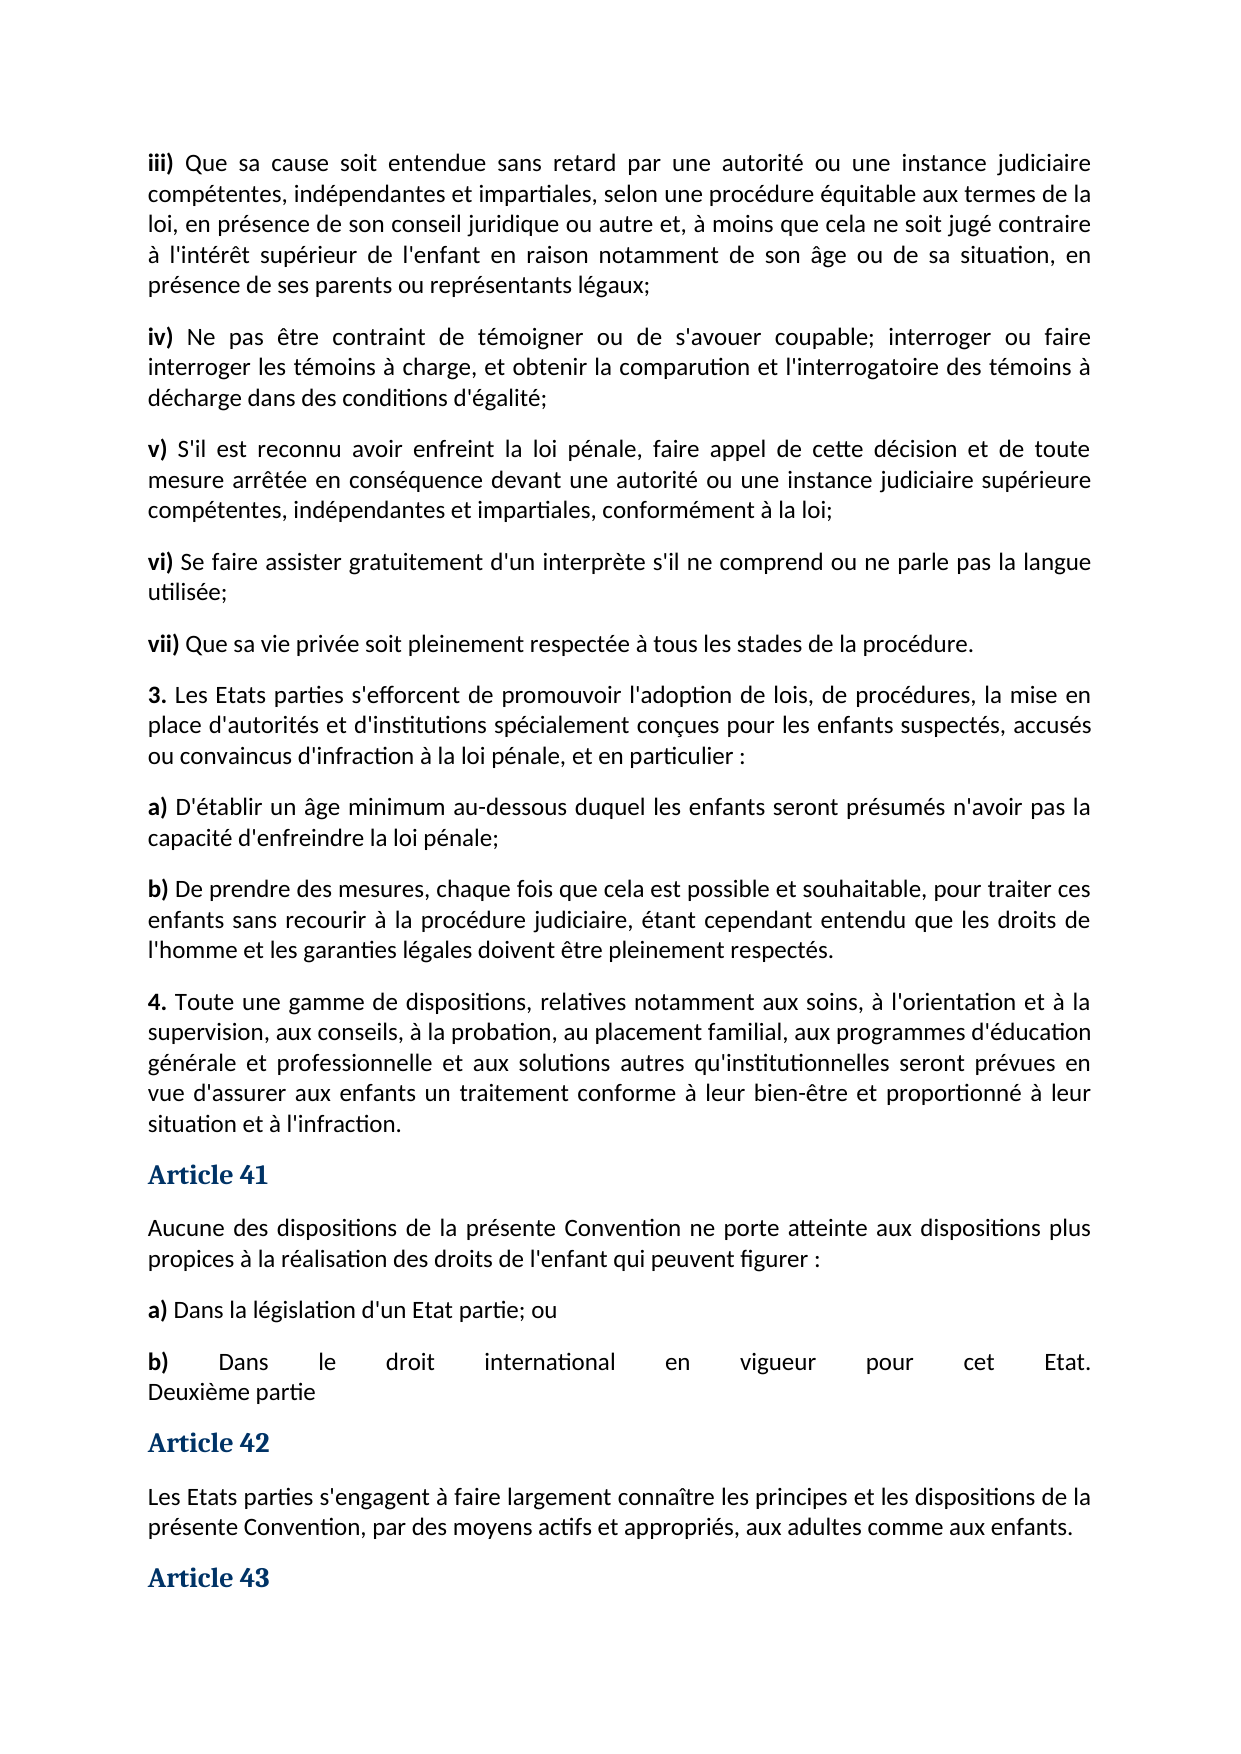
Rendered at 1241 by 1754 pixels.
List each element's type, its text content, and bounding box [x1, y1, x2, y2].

text b) De prendre des mesures, chaque fois que cela est possible et souhaitable, pour traiter ces enfants sans recourir à la procédure judiciaire, étant cependant entendu que les droits de l'homme et les garanties légales doivent être pleinement respectés. [148, 873, 1093, 965]
text Article 43 [148, 1563, 1093, 1595]
text b) Dans le droit international en vigueur pour cet Etat. Deuxième partie [148, 1346, 1093, 1407]
text iv) Ne pas être contraint de témoigner ou de s'avouer coupable; interroger ou faire interroger les témoins à charge, et obtenir la comparution et l'interrogatoire des témoins à décharge dans des conditions d'égalité; [148, 321, 1093, 413]
text vi) Se faire assister gratuitement d'un interprète s'il ne comprend ou ne parle pas la langue utilisée; [148, 546, 1093, 607]
text vii) Que sa vie privée soit pleinement respectée à tous les stades de la procédure. [148, 628, 1093, 658]
text v) S'il est reconnu avoir enfreint la loi pénale, faire appel de cette décision et de toute mesure arrêtée en conséquence devant une autorité ou une instance judiciaire supérieure compétentes, indépendantes et impartiales, conformément à la loi; [148, 433, 1093, 525]
text 4. Toute une gamme de dispositions, relatives notamment aux soins, à l'orientation et à la supervision, aux conseils, à la probation, au placement familial, aux programmes d'éducation générale et professionnelle et aux solutions autres qu'institutionnelles seront prévues en vue d'assurer aux enfants un traitement conforme à leur bien-être et proportionné à leur situation et à l'infraction. [148, 986, 1093, 1138]
text iii) Que sa cause soit entendue sans retard par une autorité ou une instance judiciaire compétentes, indépendantes et impartiales, selon une procédure équitable aux termes de la loi, en présence de son conseil juridique ou autre et, à moins que cela ne soit jugé contraire à l'intérêt supérieur de l'enfant en raison notamment de son âge ou de sa situation, en présence de ses parents ou représentants légaux; [148, 148, 1093, 300]
text a) Dans la législation d'un Etat partie; ou [148, 1294, 1093, 1325]
text Aucune des dispositions de la présente Convention ne porte atteinte aux dispositions plus propices à la réalisation des droits de l'enfant qui peuvent figurer : [148, 1212, 1093, 1273]
text Les Etats parties s'engagent à faire largement connaître les principes et les dispositions de la présente Convention, par des moyens actifs et appropriés, aux adultes comme aux enfants. [148, 1481, 1093, 1542]
text 3. Les Etats parties s'efforcent de promouvoir l'adoption de lois, de procédures, la mise en place d'autorités et d'institutions spécialement conçues pour les enfants suspectés, accusés ou convaincus d'infraction à la loi pénale, et en particulier : [148, 679, 1093, 771]
text Article 41 [148, 1159, 1093, 1192]
text a) D'établir un âge minimum au-dessous duquel les enfants seront présumés n'avoir pas la capacité d'enfreindre la loi pénale; [148, 791, 1093, 852]
text Article 42 [148, 1427, 1093, 1460]
